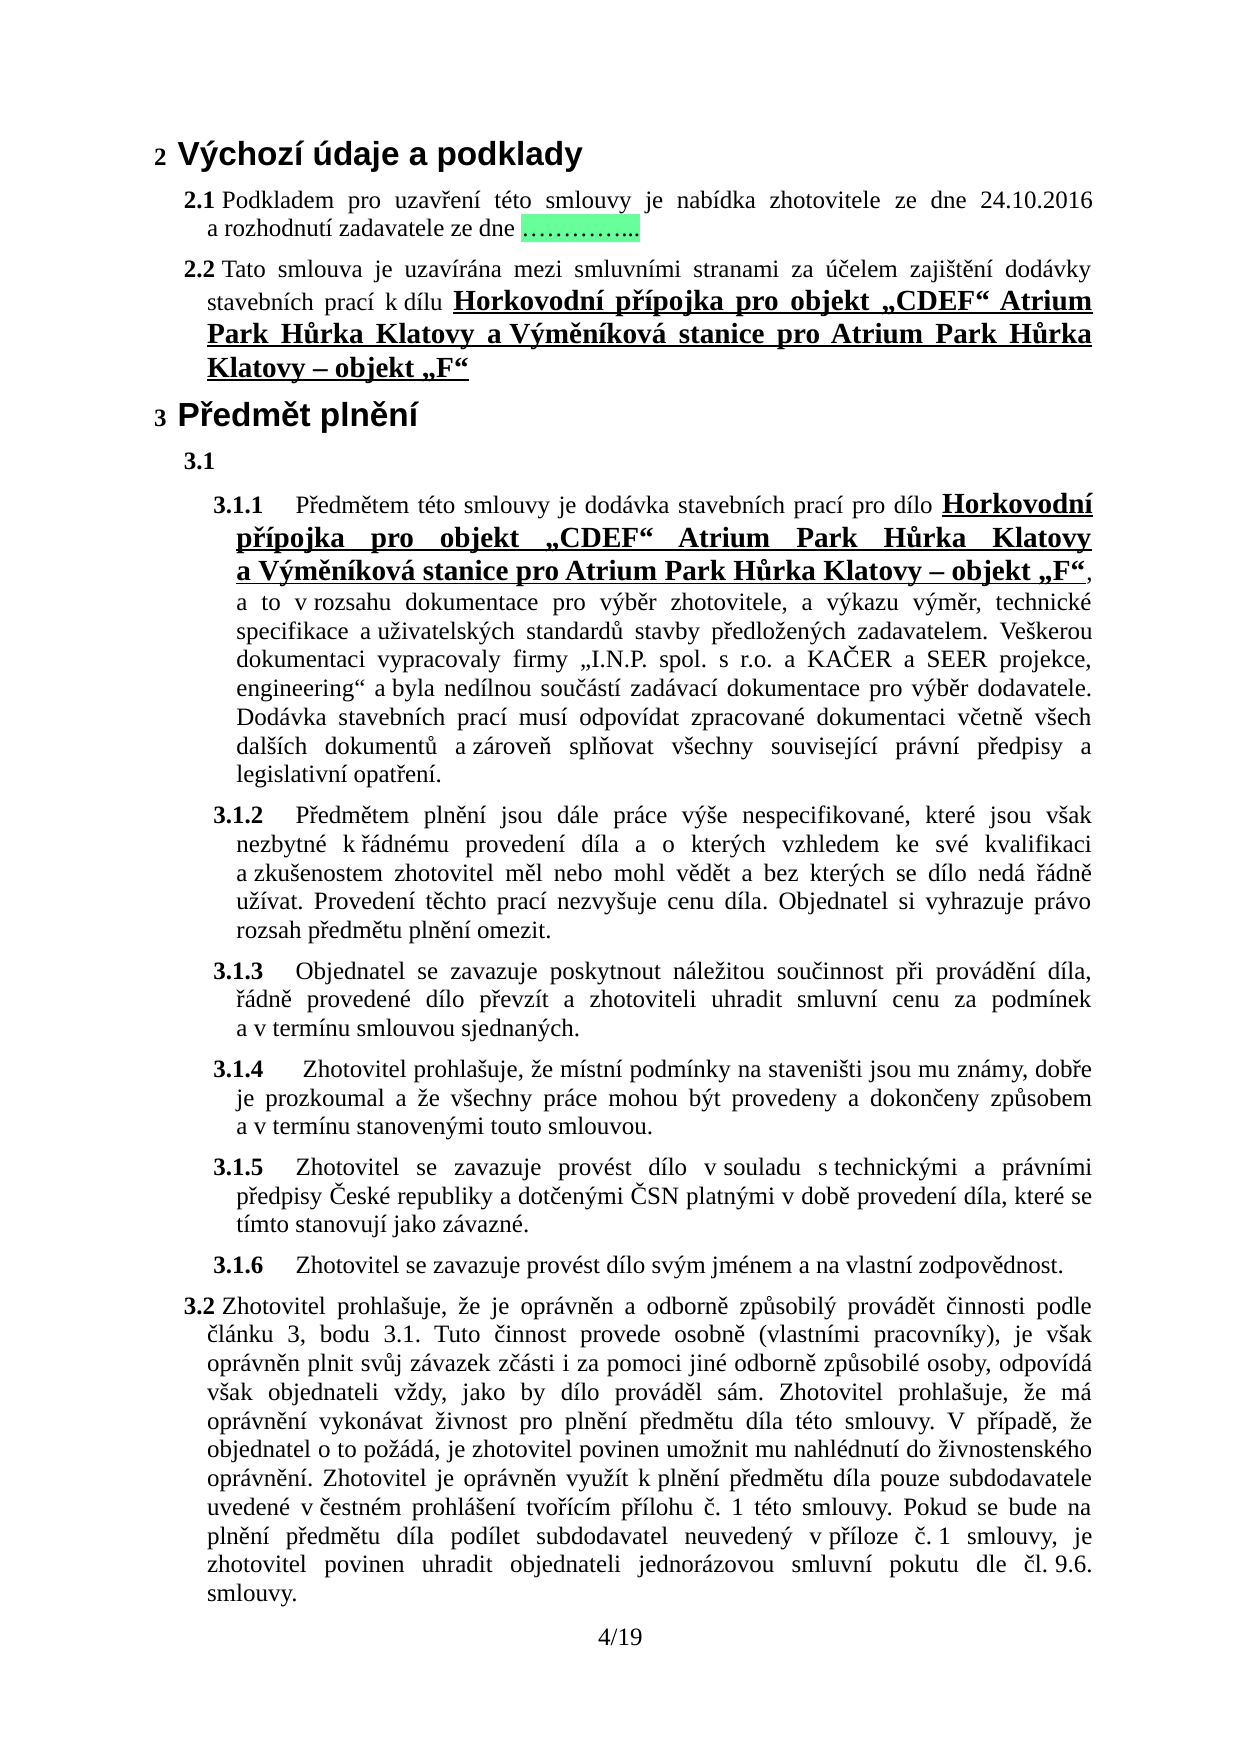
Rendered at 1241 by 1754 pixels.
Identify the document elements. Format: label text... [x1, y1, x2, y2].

list Objednatel se zavazuje poskytnout náležitou součinnost při provádění díla, řádně provedené dílo převzít a zhotoviteli uhradit smluvní cenu za podmínek a v termínu smlouvou sjednaných. [207, 956, 1092, 1042]
list Předmětem této smlouvy je dodávka stavebních prací pro dílo Horkovodní přípojka pro objekt „CDEF“ Atrium Park Hůrka Klatovy a Výměníková stanice pro Atrium Park Hůrka Klatovy – objekt „F“, a to v rozsahu dokumentace pro výběr zhotovitele, a výkazu výměr, technické specifikace a uživatelských standardů stavby předložených zadavatelem. Veškerou dokumentaci vypracovaly firmy „I.N.P. spol. s r.o. a KAČER a SEER projekce, engineering“ a byla nedílnou součástí zadávací dokumentace pro výběr dodavatele. Dodávka stavebních prací musí odpovídat zpracované dokumentaci včetně všech dalších dokumentů a zároveň splňovat všechny související právní předpisy a legislativní opatření. [207, 486, 1092, 788]
list Zhotovitel prohlašuje, že místní podmínky na staveništi jsou mu známy, dobře je prozkoumal a že všechny práce mohou být provedeny a dokončeny způsobem a v termínu stanovenými touto smlouvou. [207, 1054, 1092, 1140]
subtitle Výchozí údaje a podklady [148, 134, 1092, 173]
list Zhotovitel prohlašuje, že je oprávněn a odborně způsobilý provádět činnosti podle článku 3, bodu 3.1. Tuto činnost provede osobně (vlastními pracovníky), je však oprávněn plnit svůj závazek zčásti i za pomoci jiné odborně způsobilé osoby, odpovídá však objednateli vždy, jako by dílo prováděl sám. Zhotovitel prohlašuje, že má oprávnění vykonávat živnost pro plnění předmětu díla této smlouvy. V případě, že objednatel o to požádá, je zhotovitel povinen umožnit mu nahlédnutí do živnostenského oprávnění. Zhotovitel je oprávněn využít k plnění předmětu díla pouze subdodavatele uvedené v čestném prohlášení tvořícím přílohu č. 1 této smlouvy. Pokud se bude na plnění předmětu díla podílet subdodavatel neuvedený v příloze č. 1 smlouvy, je zhotovitel povinen uhradit objednateli jednorázovou smluvní pokutu dle čl. 9.6. smlouvy. [177, 1291, 1092, 1607]
list Podkladem pro uzavření této smlouvy je nabídka zhotovitele ze dne 24.10.2016 a rozhodnutí zadavatele ze dne …………... [177, 185, 1092, 242]
list Tato smlouva je uzavírána mezi smluvními stranami za účelem zajištění dodávky stavebních prací k dílu Horkovodní přípojka pro objekt „CDEF“ Atrium Park Hůrka Klatovy a Výměníková stanice pro Atrium Park Hůrka Klatovy – objekt „F“ [177, 254, 1092, 383]
subtitle Předmět plnění [148, 395, 1092, 434]
list Zhotovitel se zavazuje provést dílo v souladu s technickými a právními předpisy České republiky a dotčenými ČSN platnými v době provedení díla, které se tímto stanovují jako závazné. [207, 1152, 1092, 1238]
list Zhotovitel se zavazuje provést dílo svým jménem a na vlastní zodpovědnost. [207, 1250, 1092, 1279]
list Předmětem plnění jsou dále práce výše nespecifikované, které jsou však nezbytné k řádnému provedení díla a o kterých vzhledem ke své kvalifikaci a zkušenostem zhotovitel měl nebo mohl vědět a bez kterých se dílo nedá řádně užívat. Provedení těchto prací nezvyšuje cenu díla. Objednatel si vyhrazuje právo rozsah předmětu plnění omezit. [207, 800, 1092, 944]
